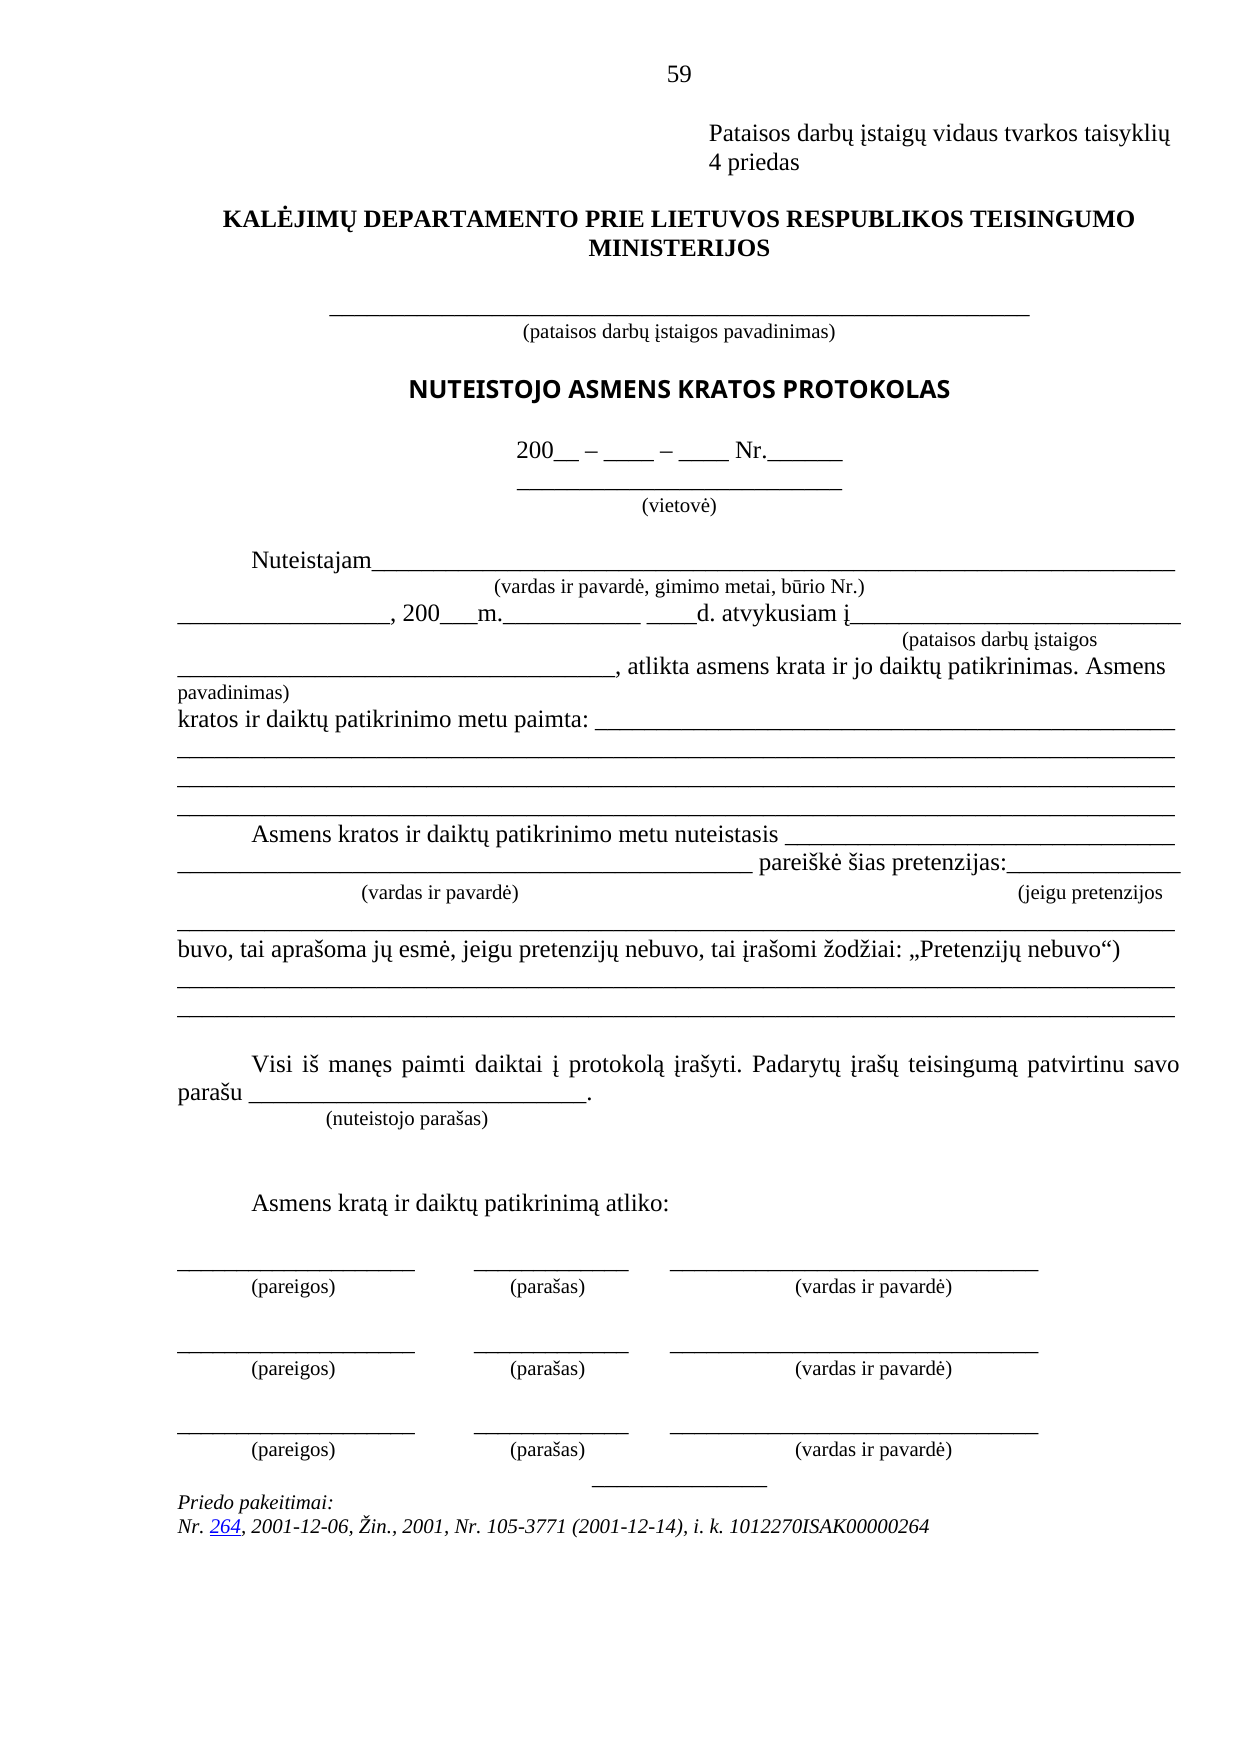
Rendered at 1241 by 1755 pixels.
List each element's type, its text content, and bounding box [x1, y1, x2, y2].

text ______________________________________________ pareiškė šias pretenzijas: [177, 847, 1181, 876]
text Nr. 264, 2001-12-06, Žin., 2001, Nr. 105-3771 (2001-12-14), i. k. 1012270ISAK00000264 [177, 1514, 1181, 1538]
text KALĖJIMŲ DEPARTAMENTO PRIE LIETUVOS RESPUBLIKOS TEISINGUMO MINISTERIJOS [177, 204, 1181, 262]
text Visi iš manęs paimti daiktai į protokolą įrašyti. Padarytų įrašų teisingumą patvirtinu savo parašu ___________________________. [177, 1049, 1181, 1106]
text (pataisos darbų įstaigos pavadinimas) [177, 319, 1181, 343]
text (pareigos) (parašas) (vardas ir pavardė) [177, 1356, 1181, 1380]
text Asmens kratą ir daiktų patikrinimą atliko: [177, 1188, 1181, 1217]
text (vardas ir pavardė) (jeigu pretenzijos [177, 876, 1181, 905]
text buvo, tai aprašoma jų esmė, jeigu pretenzijų nebuvo, tai įrašomi žodžiai: „Pretenzijų nebuvo“) [177, 934, 1181, 962]
text (pareigos) (parašas) (vardas ir pavardė) [177, 1437, 1181, 1461]
text kratos ir daiktų patikrinimo metu paimta: [177, 704, 1181, 732]
text (pareigos) (parašas) (vardas ir pavardė) [177, 1274, 1181, 1298]
text ______________ [177, 1461, 1181, 1490]
text pavadinimas) [177, 680, 1181, 704]
text ________________________________________________________ [177, 291, 1181, 319]
text 200__ – ____ – ____ Nr.______ [177, 435, 1181, 464]
text Pataisos darbų įstaigų vidaus tvarkos taisyklių [709, 118, 1181, 147]
text (vietovė) [177, 492, 1181, 517]
text (pataisos darbų įstaigos [177, 627, 1181, 651]
text (nuteistojo parašas) [177, 1106, 1181, 1130]
text ___________________________________, atlikta asmens krata ir jo daiktų patikrinimas. Asmens [177, 651, 1181, 680]
text (vardas ir pavardė, gimimo metai, būrio Nr.) [177, 574, 1181, 598]
text NUTEISTOJO ASMENS KRATOS PROTOKOLAS [177, 372, 1181, 406]
text Asmens kratos ir daiktų patikrinimo metu nuteistasis [177, 819, 1181, 847]
text _________________, 200___m.___________ ____d. atvykusiam į [177, 598, 1181, 627]
text 4 priedas [177, 147, 1181, 176]
text __________________________ [177, 464, 1181, 492]
text Nuteistajam [177, 545, 1181, 574]
text Priedo pakeitimai: [177, 1490, 1181, 1514]
